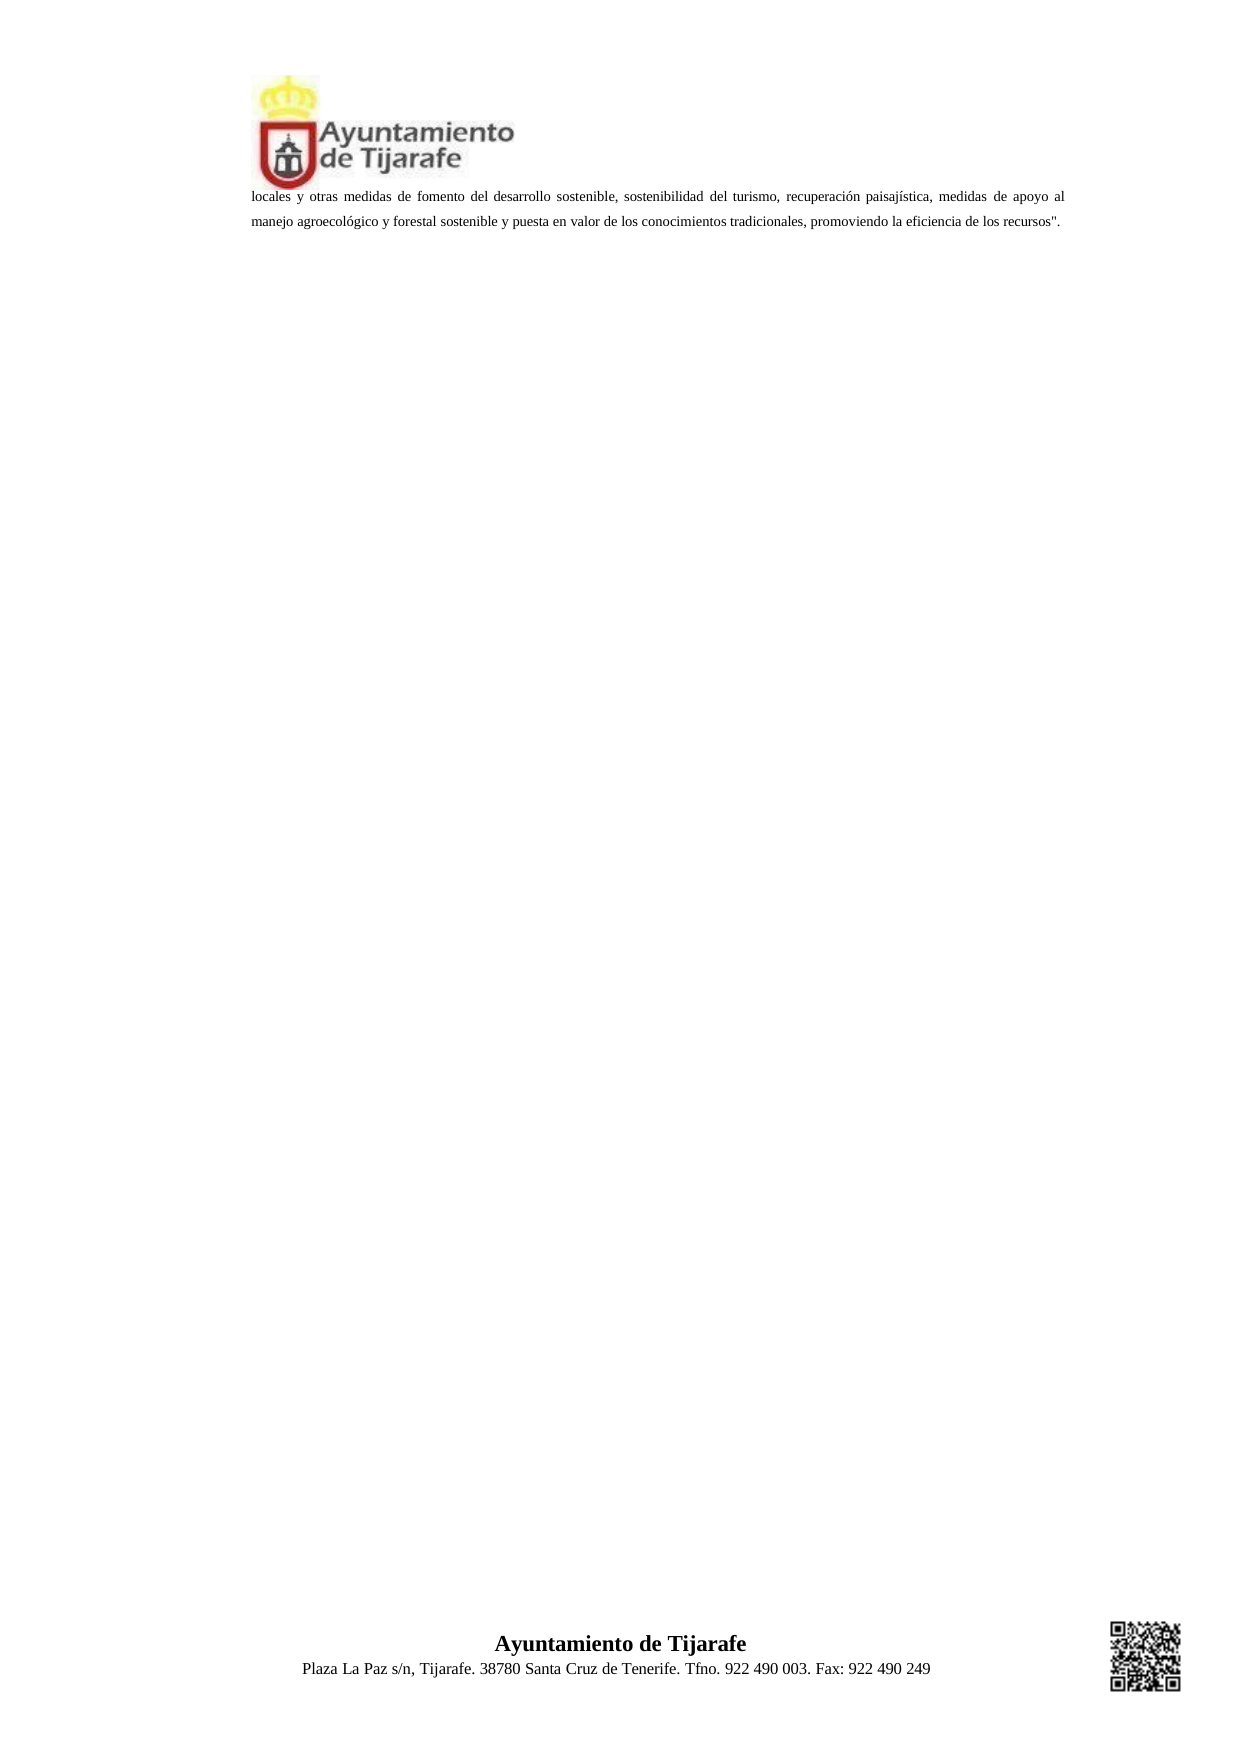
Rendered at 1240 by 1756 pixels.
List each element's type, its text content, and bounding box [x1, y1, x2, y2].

text locales y otras medidas de fomento del desarrollo sostenible, sostenibilidad del turismo, recuperación paisajística, medidas de apoyo al manejo agroecológico y forestal sostenible y puesta en valor de los conocimientos tradicionales, promoviendo la eficiencia de los recursos". [251, 187, 1066, 229]
